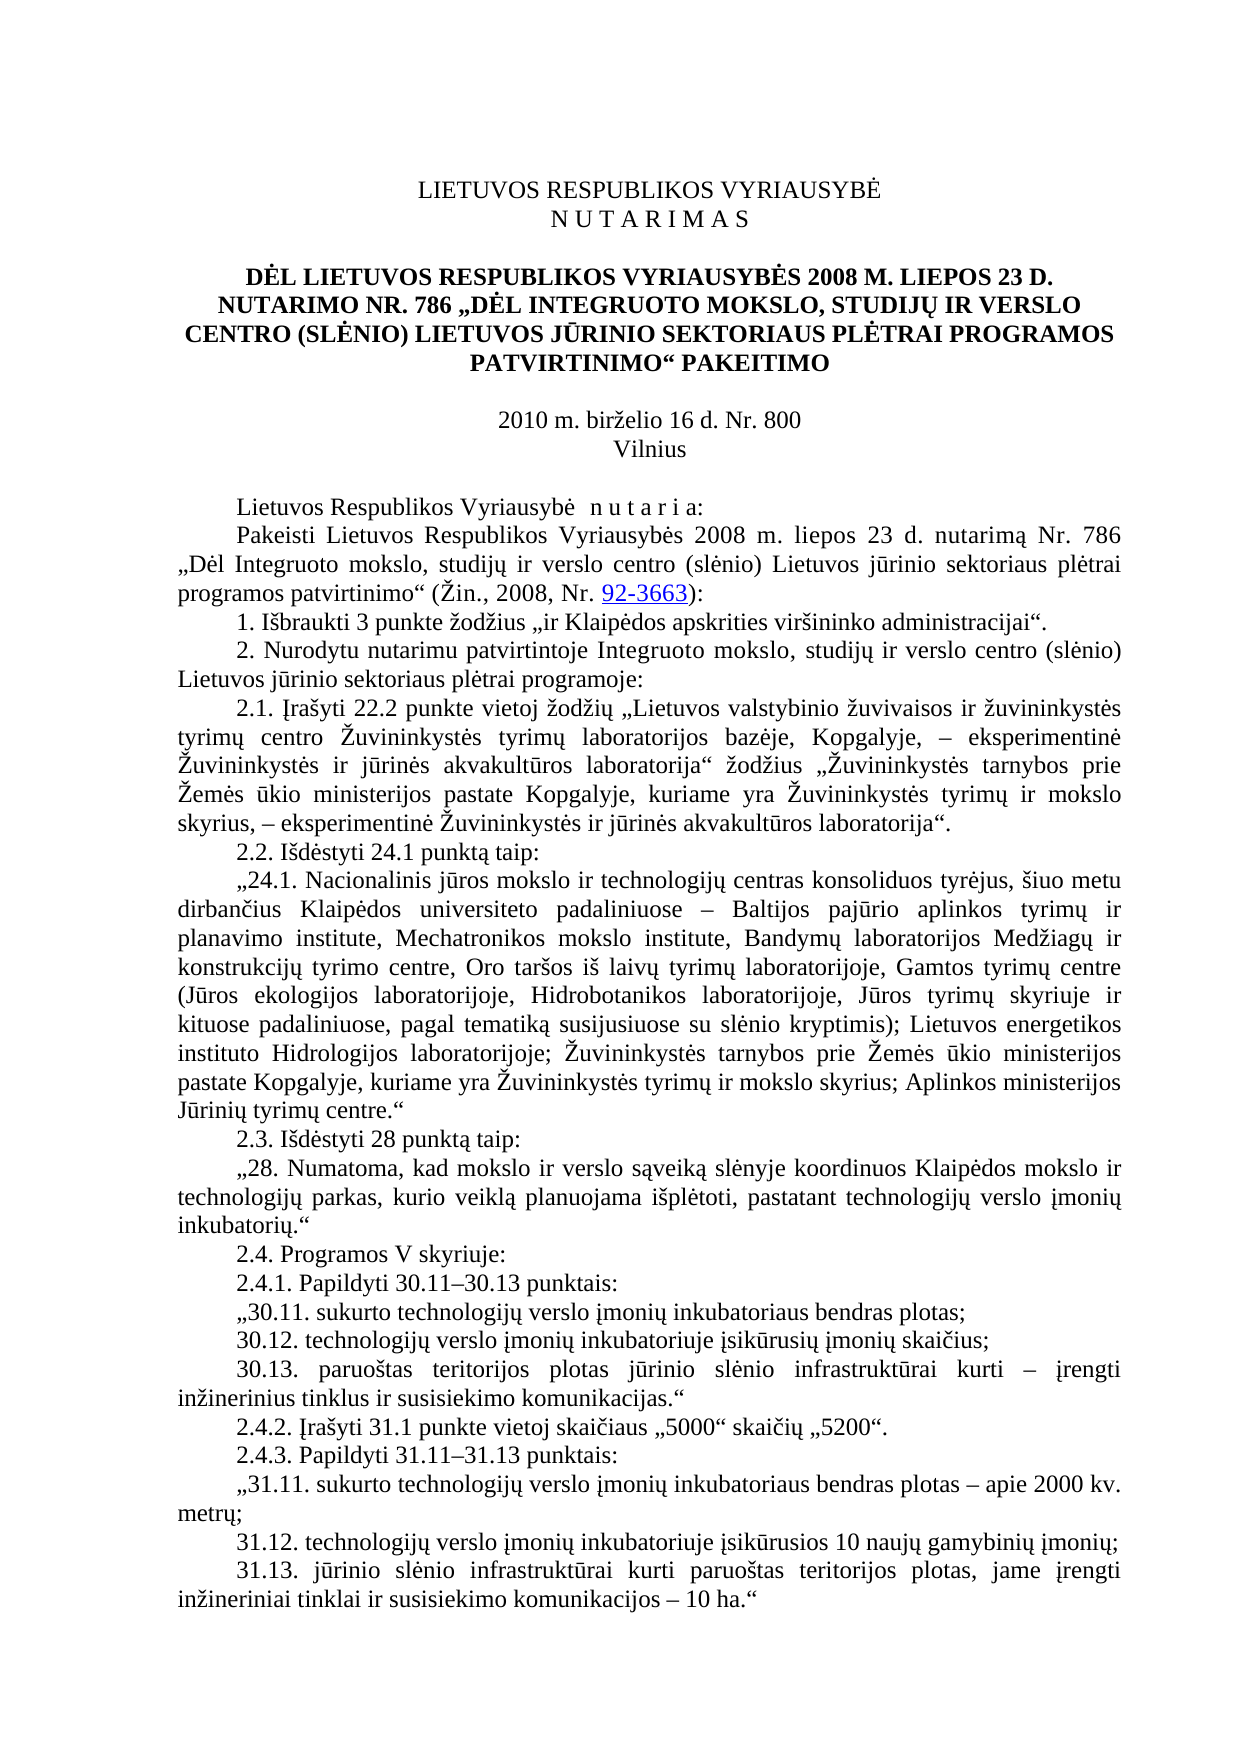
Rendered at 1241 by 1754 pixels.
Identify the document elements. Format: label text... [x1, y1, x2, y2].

text „30.11. sukurto technologijų verslo įmonių inkubatoriaus bendras plotas; [177, 1297, 1122, 1326]
text 31.12. technologijų verslo įmonių inkubatoriuje įsikūrusios 10 naujų gamybinių įmonių; [177, 1527, 1122, 1556]
text Pakeisti Lietuvos Respublikos Vyriausybės 2008 m. liepos 23 d. nutarimą Nr. 786 „Dėl Integruoto mokslo, studijų ir verslo centro (slėnio) Lietuvos jūrinio sektoriaus plėtrai programos patvirtinimo“ (Žin., 2008, Nr. 92-3663): [177, 521, 1122, 607]
text 2.4.1. Papildyti 30.11–30.13 punktais: [177, 1268, 1122, 1297]
text Vilnius [177, 434, 1122, 463]
text 30.12. technologijų verslo įmonių inkubatoriuje įsikūrusių įmonių skaičius; [177, 1326, 1122, 1354]
text 2010 m. birželio 16 d. Nr. 800 [177, 406, 1122, 434]
text 2.2. Išdėstyti 24.1 punktą taip: [177, 837, 1122, 866]
text 2.4.2. Įrašyti 31.1 punkte vietoj skaičiaus „5000“ skaičių „5200“. [177, 1412, 1122, 1441]
text 30.13. paruoštas teritorijos plotas jūrinio slėnio infrastruktūrai kurti – įrengti inžinerinius tinklus ir susisiekimo komunikacijas.“ [177, 1354, 1122, 1412]
text DĖL LIETUVOS RESPUBLIKOS VYRIAUSYBĖS 2008 M. liepos 23 D. NUTARIMO NR. 786 „DĖL INTEGRUOTO MOKSLO, STUDIJŲ IR VERSLO CENTRO (SLĖNIO) LIETUVOS JŪRINIO SEKTORIAUS PLĖTRAI PROGRAMOS PATVIRTINIMO“ PAKEITIMO [177, 262, 1122, 377]
text NUTARIMAS [177, 204, 1122, 233]
text 2.1. Įrašyti 22.2 punkte vietoj žodžių „Lietuvos valstybinio žuvivaisos ir žuvininkystės tyrimų centro Žuvininkystės tyrimų laboratorijos bazėje, Kopgalyje, – eksperimentinė Žuvininkystės ir jūrinės akvakultūros laboratorija“ žodžius „Žuvininkystės tarnybos prie Žemės ūkio ministerijos pastate Kopgalyje, kuriame yra Žuvininkystės tyrimų ir mokslo skyrius, – eksperimentinė Žuvininkystės ir jūrinės akvakultūros laboratorija“. [177, 693, 1122, 837]
text 31.13. jūrinio slėnio infrastruktūrai kurti paruoštas teritorijos plotas, jame įrengti inžineriniai tinklai ir susisiekimo komunikacijos – 10 ha.“ [177, 1556, 1122, 1613]
text „24.1. Nacionalinis jūros mokslo ir technologijų centras konsoliduos tyrėjus, šiuo metu dirbančius Klaipėdos universiteto padaliniuose – Baltijos pajūrio aplinkos tyrimų ir planavimo institute, Mechatronikos mokslo institute, Bandymų laboratorijos Medžiagų ir konstrukcijų tyrimo centre, Oro taršos iš laivų tyrimų laboratorijoje, Gamtos tyrimų centre (Jūros ekologijos laboratorijoje, Hidrobotanikos laboratorijoje, Jūros tyrimų skyriuje ir kituose padaliniuose, pagal tematiką susijusiuose su slėnio kryptimis); Lietuvos energetikos instituto Hidrologijos laboratorijoje; Žuvininkystės tarnybos prie Žemės ūkio ministerijos pastate Kopgalyje, kuriame yra Žuvininkystės tyrimų ir mokslo skyrius; Aplinkos ministerijos Jūrinių tyrimų centre.“ [177, 866, 1122, 1124]
text 2.4.3. Papildyti 31.11–31.13 punktais: [177, 1441, 1122, 1469]
text 2. Nurodytu nutarimu patvirtintoje Integruoto mokslo, studijų ir verslo centro (slėnio) Lietuvos jūrinio sektoriaus plėtrai programoje: [177, 636, 1122, 693]
text Lietuvos Respublikos Vyriausybė nutaria: [177, 492, 1122, 521]
text Lietuvos Respublikos Vyriausybė [177, 176, 1122, 204]
text 2.3. Išdėstyti 28 punktą taip: [177, 1124, 1122, 1153]
text „28. Numatoma, kad mokslo ir verslo sąveiką slėnyje koordinuos Klaipėdos mokslo ir technologijų parkas, kurio veiklą planuojama išplėtoti, pastatant technologijų verslo įmonių inkubatorių.“ [177, 1153, 1122, 1239]
text 2.4. Programos V skyriuje: [177, 1239, 1122, 1268]
text „31.11. sukurto technologijų verslo įmonių inkubatoriaus bendras plotas – apie 2000 kv. metrų; [177, 1469, 1122, 1527]
text 1. Išbraukti 3 punkte žodžius „ir Klaipėdos apskrities viršininko administracijai“. [177, 607, 1122, 636]
